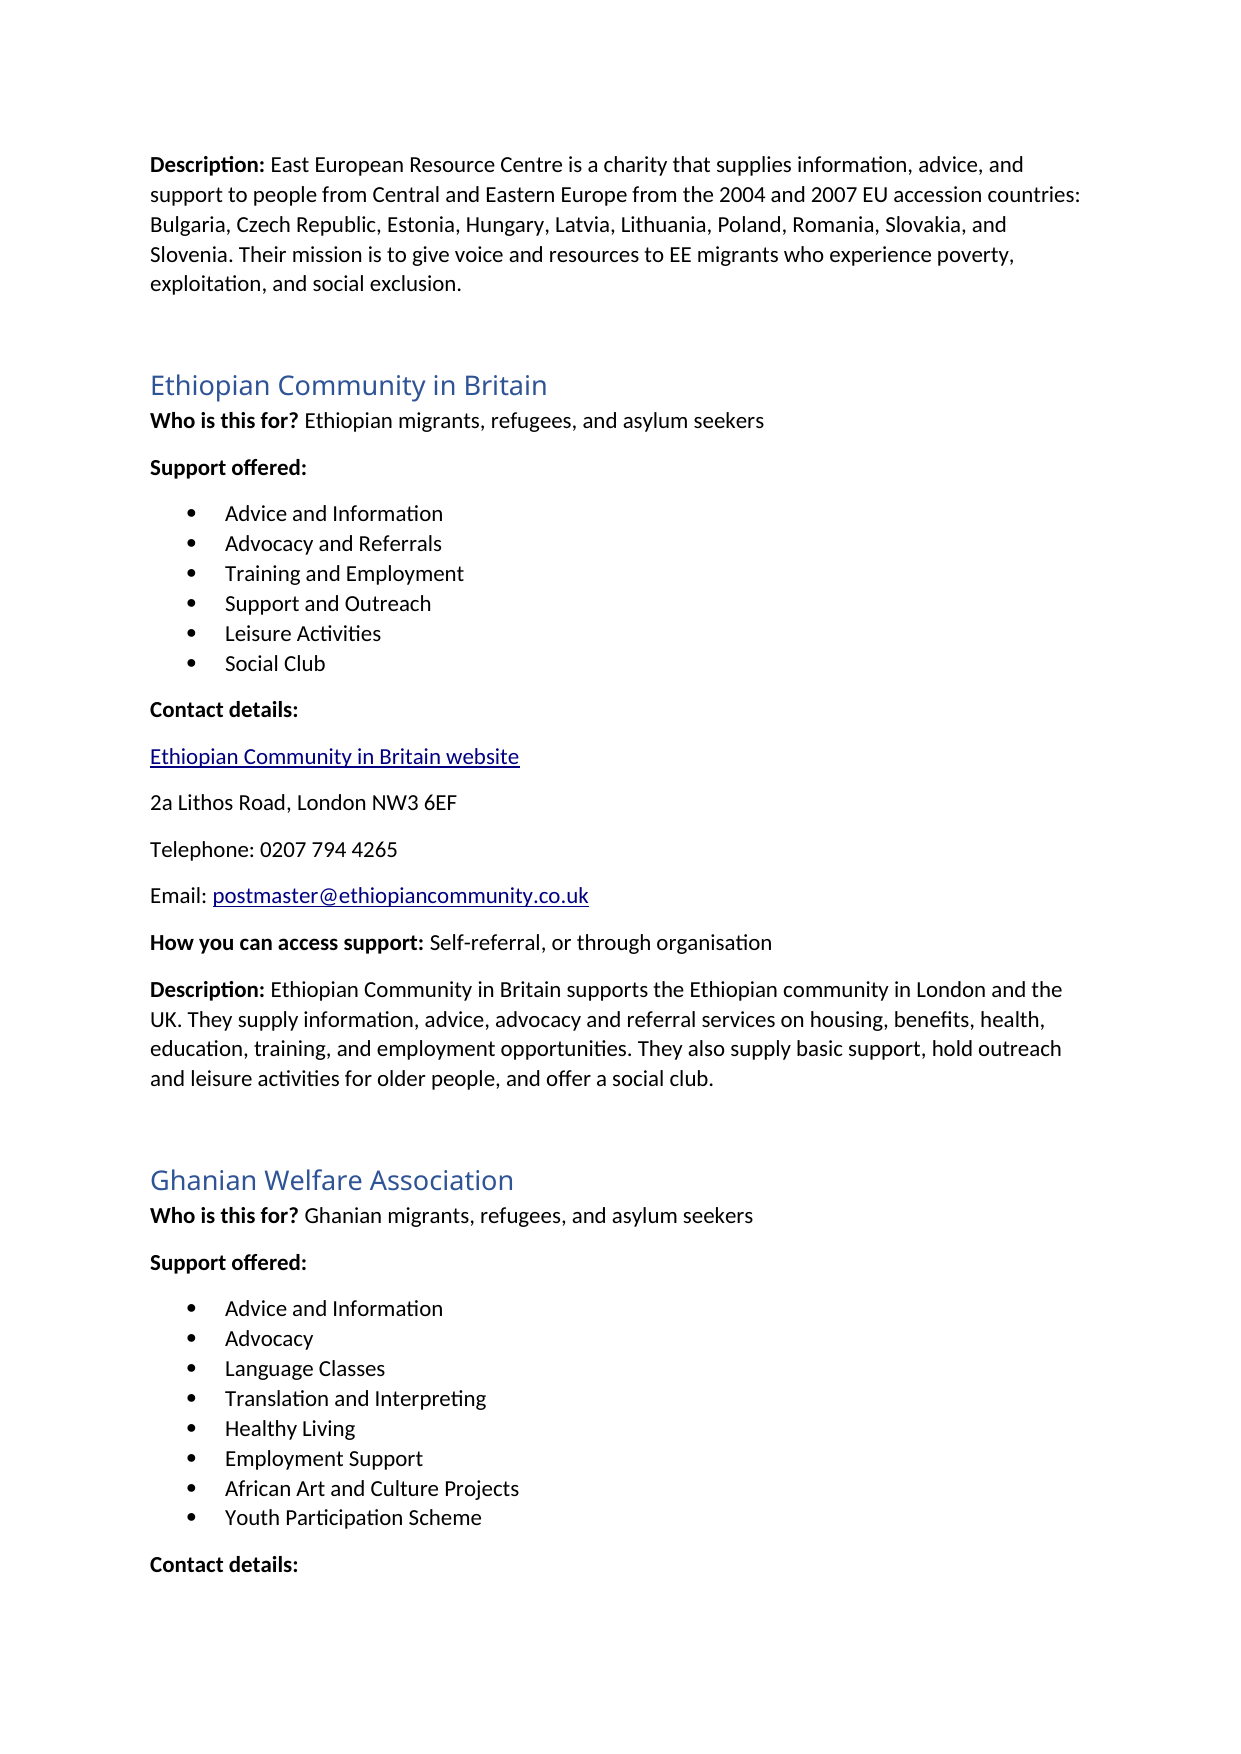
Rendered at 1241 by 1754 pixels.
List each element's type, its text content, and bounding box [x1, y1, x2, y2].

text Support offered: [150, 1248, 1090, 1276]
list Healthy Living [187, 1414, 1090, 1442]
subtitle Ethiopian Community in Britain [150, 367, 1090, 404]
text Who is this for? Ghanian migrants, refugees, and asylum seekers [150, 1201, 1090, 1229]
text Contact details: [150, 695, 1090, 723]
list Leisure Activities [187, 619, 1090, 647]
list Advocacy and Referrals [187, 529, 1090, 557]
list Social Club [187, 649, 1090, 677]
list Support and Outreach [187, 589, 1090, 617]
text How you can access support: Self-referral, or through organisation [150, 928, 1090, 956]
text Who is this for? Ethiopian migrants, refugees, and asylum seekers [150, 406, 1090, 434]
list Youth Participation Scheme [187, 1503, 1090, 1532]
text Description: East European Resource Centre is a charity that supplies information, advice, and support to people from Central and Eastern Europe from the 2004 and 2007 EU accession countries: Bulgaria, Czech Republic, Estonia, Hungary, Latvia, Lithuania, Poland, Romania, Slovakia, and Slovenia. Their mission is to give voice and resources to EE migrants who experience poverty, exploitation, and social exclusion. [150, 150, 1090, 298]
text 2a Lithos Road, London NW3 6EF [150, 788, 1090, 817]
text Telephone: 0207 794 4265 [150, 835, 1090, 863]
text Ethiopian Community in Britain website [150, 742, 1090, 770]
list Translation and Interpreting [187, 1384, 1090, 1412]
list Advice and Information [187, 499, 1090, 527]
subtitle Ghanian Welfare Association [150, 1162, 1090, 1199]
list Advice and Information [187, 1294, 1090, 1322]
list Advocacy [187, 1324, 1090, 1352]
list African Art and Culture Projects [187, 1474, 1090, 1502]
list Language Classes [187, 1354, 1090, 1382]
text Email: postmaster@ethiopiancommunity.co.uk [150, 882, 1090, 910]
list Employment Support [187, 1444, 1090, 1472]
text Description: Ethiopian Community in Britain supports the Ethiopian community in London and the UK. They supply information, advice, advocacy and referral services on housing, benefits, health, education, training, and employment opportunities. They also supply basic support, hold outreach and leisure activities for older people, and offer a social club. [150, 975, 1090, 1092]
text Support offered: [150, 453, 1090, 481]
list Training and Employment [187, 559, 1090, 587]
text Contact details: [150, 1550, 1090, 1578]
